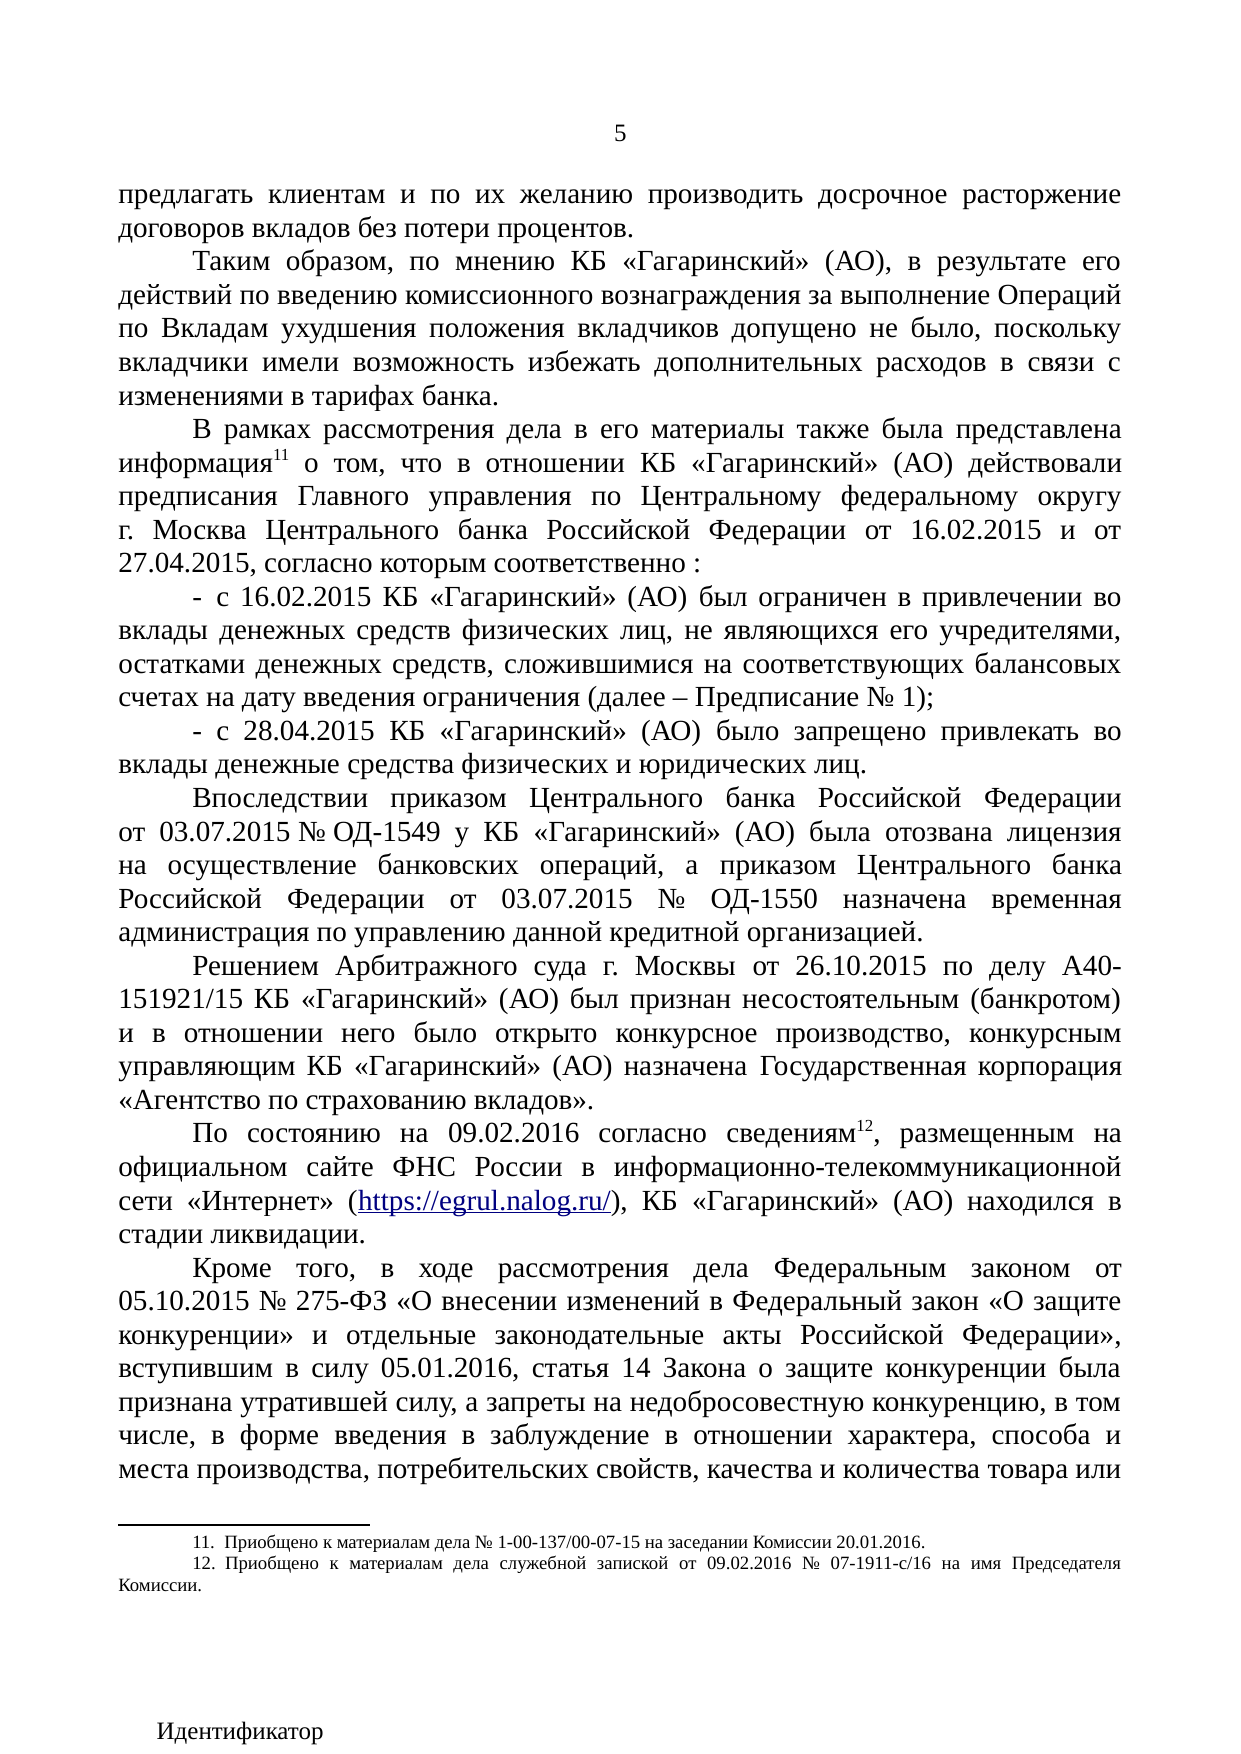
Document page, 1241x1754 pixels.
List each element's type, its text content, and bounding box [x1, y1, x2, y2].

text . Приобщено к материалам дела служебной запиской от 09.02.2016 № 07-1911-с/16 на имя Председателя Комиссии. [118, 1552, 1122, 1595]
text Таким образом, по мнению КБ «Гагаринский» (АО), в результате его действий по введению комиссионного вознаграждения за выполнение Операций по Вкладам ухудшения положения вкладчиков допущено не было, поскольку вкладчики имели возможность избежать дополнительных расходов в связи с изменениями в тарифах банка. [118, 243, 1122, 411]
text Решением Арбитражного суда г. Москвы от 26.10.2015 по делу А40-151921/15 КБ «Гагаринский» (АО) был признан несостоятельным (банкротом) и в отношении него было открыто конкурсное производство, конкурсным управляющим КБ «Гагаринский» (АО) назначена Государственная корпорация «Агентство по страхованию вкладов». [118, 948, 1122, 1116]
text В рамках рассмотрения дела в его материалы также была представлена информация о том, что в отношении КБ «Гагаринский» (АО) действовали предписания Главного управления по Центральному федеральному округу г. Москва Центрального банка Российской Федерации от 16.02.2015 и от 27.04.2015, согласно которым соответственно : [118, 411, 1122, 579]
text . Приобщено к материалам дела № 1-00-137/00-07-15 на заседании Комиссии 20.01.2016. [118, 1531, 1122, 1552]
text По состоянию на 09.02.2016 согласно сведениям, размещенным на официальном сайте ФНС России в информационно-телекоммуникационной сети «Интернет» (https://egrul.nalog.ru/), КБ «Гагаринский» (АО) находился в стадии ликвидации. [118, 1116, 1122, 1250]
text - с 16.02.2015 КБ «Гагаринский» (АО) был ограничен в привлечении во вклады денежных средств физических лиц, не являющихся его учредителями, остатками денежных средств, сложившимися на соответствующих балансовых счетах на дату введения ограничения (далее – Предписание № 1); [118, 579, 1122, 713]
text - с 28.04.2015 КБ «Гагаринский» (АО) было запрещено привлекать во вклады денежные средства физических и юридических лиц. [118, 713, 1122, 780]
text предлагать клиентам и по их желанию производить досрочное расторжение договоров вкладов без потери процентов. [118, 176, 1122, 243]
text Кроме того, в ходе рассмотрения дела Федеральным законом от 05.10.2015 № 275-ФЗ «О внесении изменений в Федеральный закон «О защите конкуренции» и отдельные законодательные акты Российской Федерации», вступившим в силу 05.01.2016, статья 14 Закона о защите конкуренции была признана утратившей силу, а запреты на недобросовестную конкуренцию, в том числе, в форме введения в заблуждение в отношении характера, способа и места производства, потребительских свойств, качества и количества товара или [118, 1250, 1122, 1484]
text Впоследствии приказом Центрального банка Российской Федерации от 03.07.2015 № ОД-1549 у КБ «Гагаринский» (АО) была отозвана лицензия на осуществление банковских операций, а приказом Центрального банка Российской Федерации от 03.07.2015 № ОД-1550 назначена временная администрация по управлению данной кредитной организацией. [118, 780, 1122, 948]
